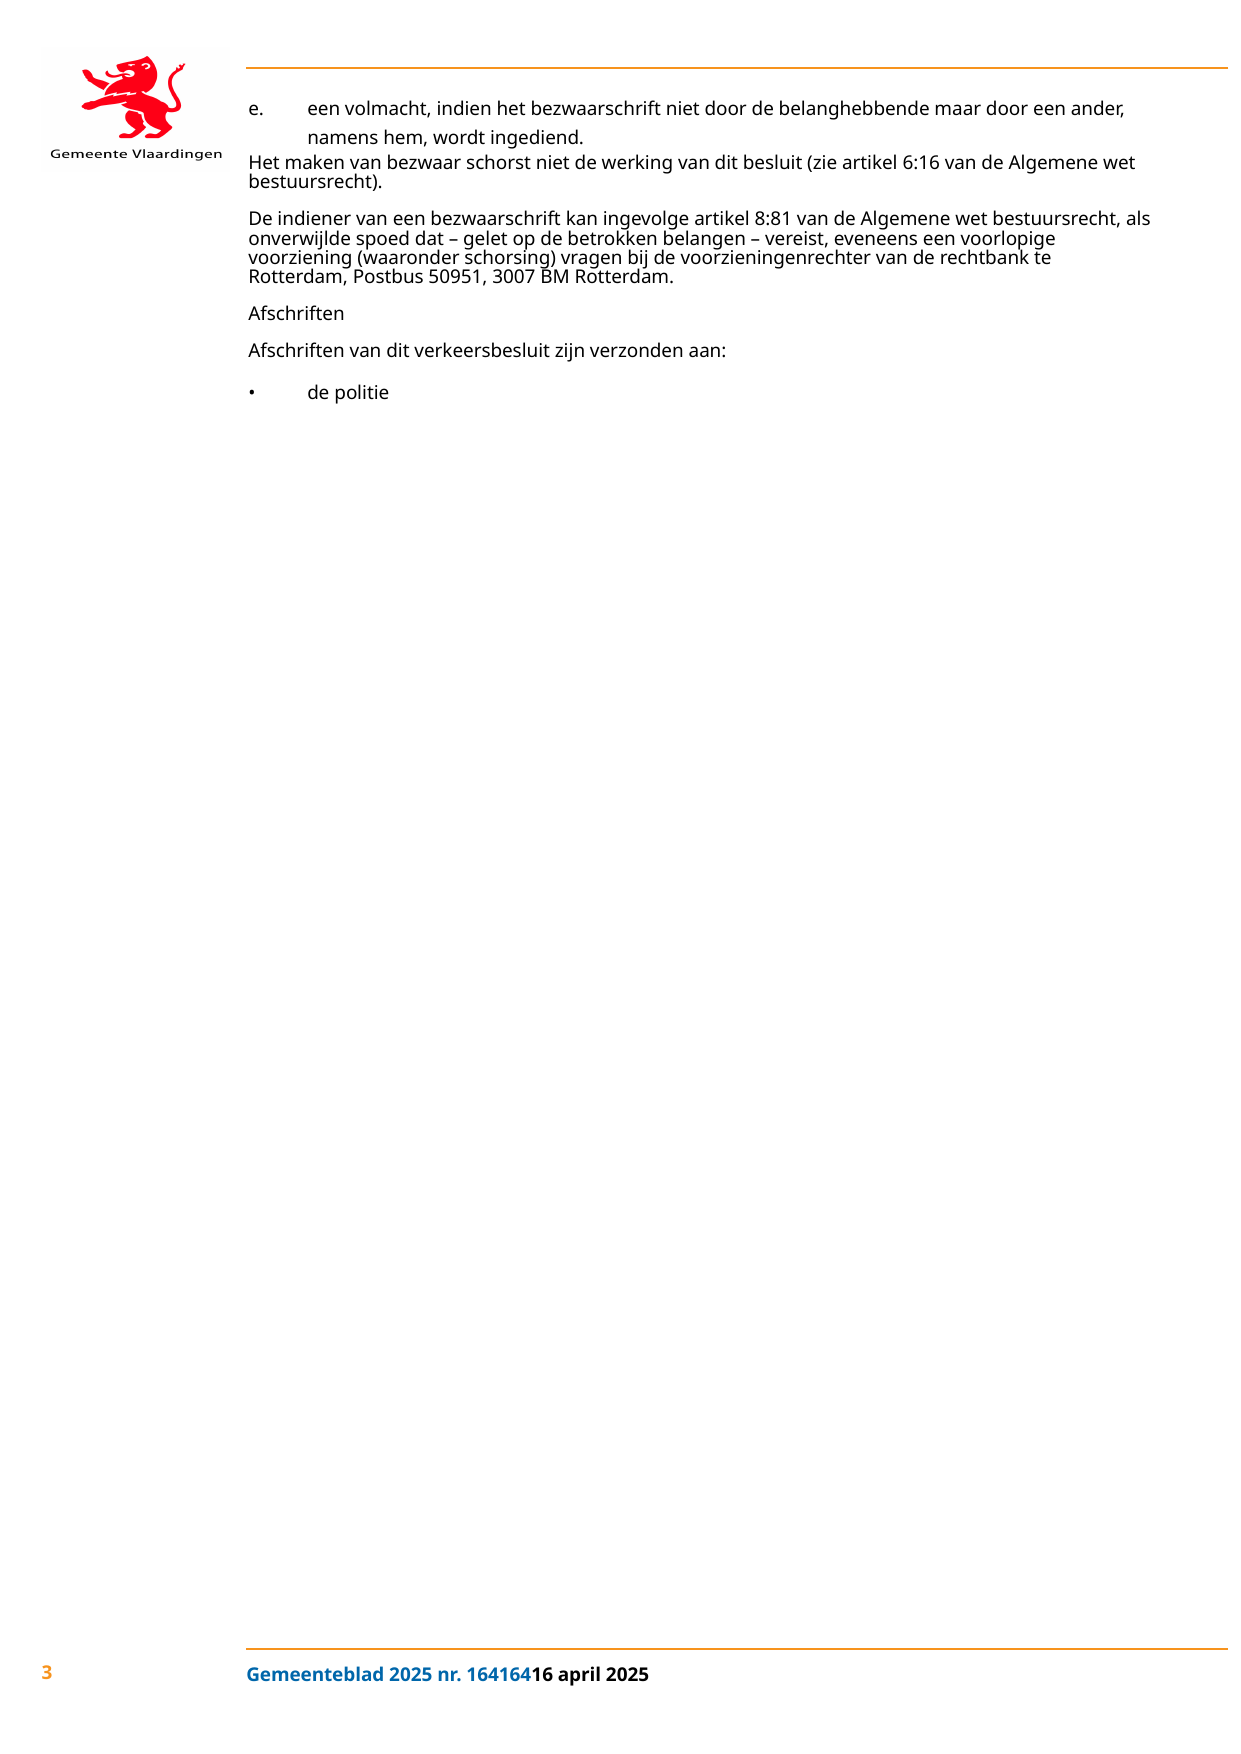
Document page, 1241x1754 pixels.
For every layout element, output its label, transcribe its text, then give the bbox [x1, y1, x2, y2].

list de politie [248, 379, 1152, 405]
list een volmacht, indien het bezwaarschrift niet door de belanghebbende maar door een ander, namens hem, wordt ingediend. [248, 95, 1152, 150]
text Afschriften van dit verkeersbesluit zijn verzonden aan: [248, 342, 1152, 361]
text Het maken van bezwaar schorst niet de werking van dit besluit (zie artikel 6:16 van de Algemene wet bestuursrecht). [248, 154, 1152, 192]
picture [41, 47, 231, 172]
text Afschriften [248, 305, 1152, 324]
text De indiener van een bezwaarschrift kan ingevolge artikel 8:81 van de Algemene wet bestuursrecht, als onverwijlde spoed dat – gelet op de betrokken belangen – vereist, eveneens een voorlopige voorziening (waaronder schorsing) vragen bij de voorzieningenrechter van de rechtbank te Rotterdam, Postbus 50951, 3007 BM Rotterdam. [248, 210, 1152, 287]
